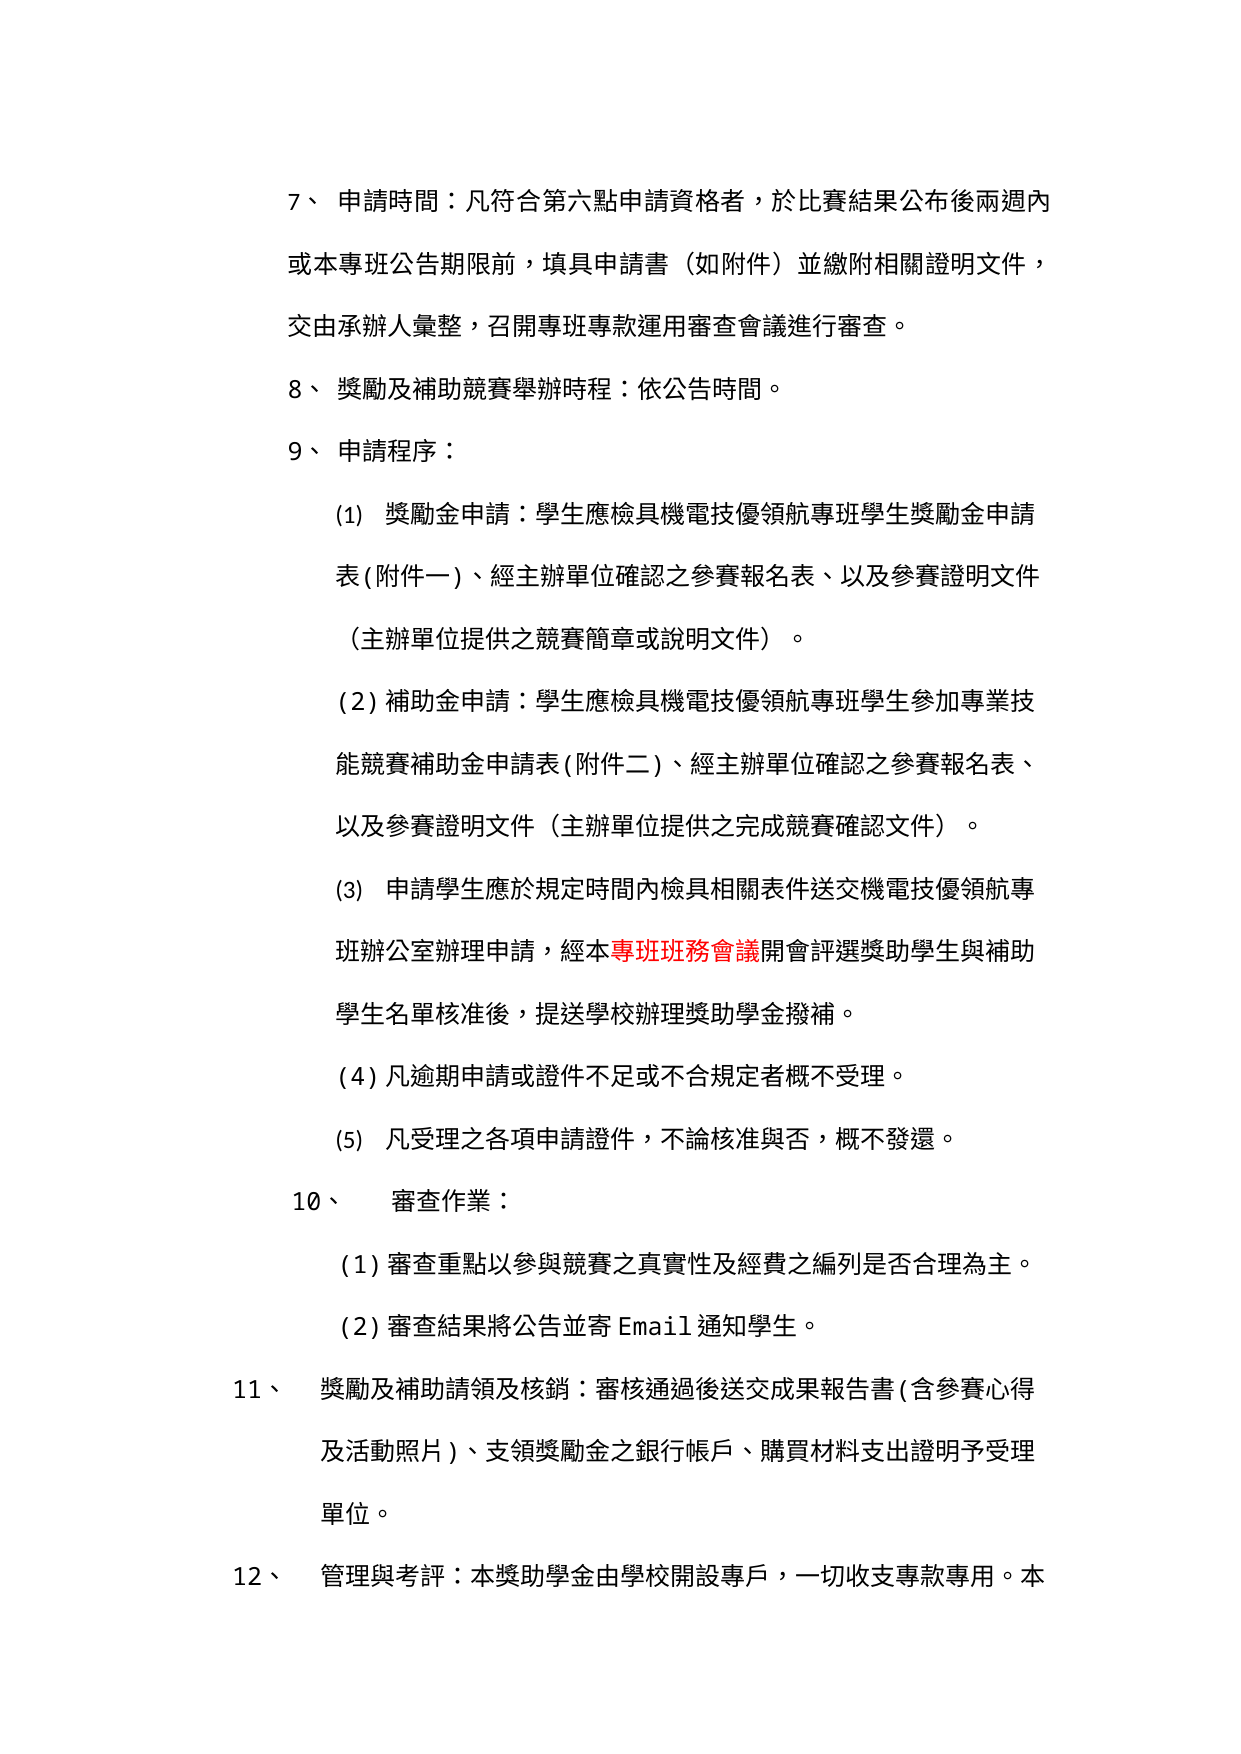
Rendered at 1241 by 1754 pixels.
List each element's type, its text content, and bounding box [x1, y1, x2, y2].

list 申請時間：凡符合第六點申請資格者，於比賽結果公布後兩週內或本專班公告期限前，填具申請書（如附件）並繳附相關證明文件，交由承辦人彙整，召開專班專款運用審查會議進行審查。 [287, 158, 1053, 346]
list 補助金申請：學生應檢具機電技優領航專班學生參加專業技能競賽補助金申請表(附件二)、經主辦單位確認之參賽報名表、以及參賽證明文件（主辦單位提供之完成競賽確認文件）。 [335, 658, 1053, 846]
list 管理與考評：本獎助學金由學校開設專戶，一切收支專款專用。本 [232, 1533, 1053, 1596]
list 申請學生應於規定時間內檢具相關表件送交機電技優領航專班辦公室辦理申請，經本專班班務會議開會評選獎助學生與補助學生名單核准後，提送學校辦理獎助學金撥補。 [335, 846, 1053, 1033]
list 凡受理之各項申請證件，不論核准與否，概不發還。 [335, 1096, 1053, 1158]
list 審查重點以參與競賽之真實性及經費之編列是否合理為主。 [337, 1221, 1053, 1283]
list 審查作業： [291, 1158, 1053, 1221]
list 申請程序： [287, 408, 1053, 471]
list 凡逾期申請或證件不足或不合規定者概不受理。 [335, 1033, 1053, 1096]
list 審查結果將公告並寄Email通知學生。 [337, 1283, 1053, 1346]
list 獎勵金申請：學生應檢具機電技優領航專班學生獎勵金申請表(附件一)、經主辦單位確認之參賽報名表、以及參賽證明文件（主辦單位提供之競賽簡章或說明文件）。 [335, 471, 1053, 658]
list 獎勵及補助競賽舉辦時程：依公告時間。 [287, 346, 1053, 408]
list 獎勵及補助請領及核銷：審核通過後送交成果報告書(含參賽心得及活動照片)、支領獎勵金之銀行帳戶、購買材料支出證明予受理單位。 [232, 1346, 1053, 1533]
